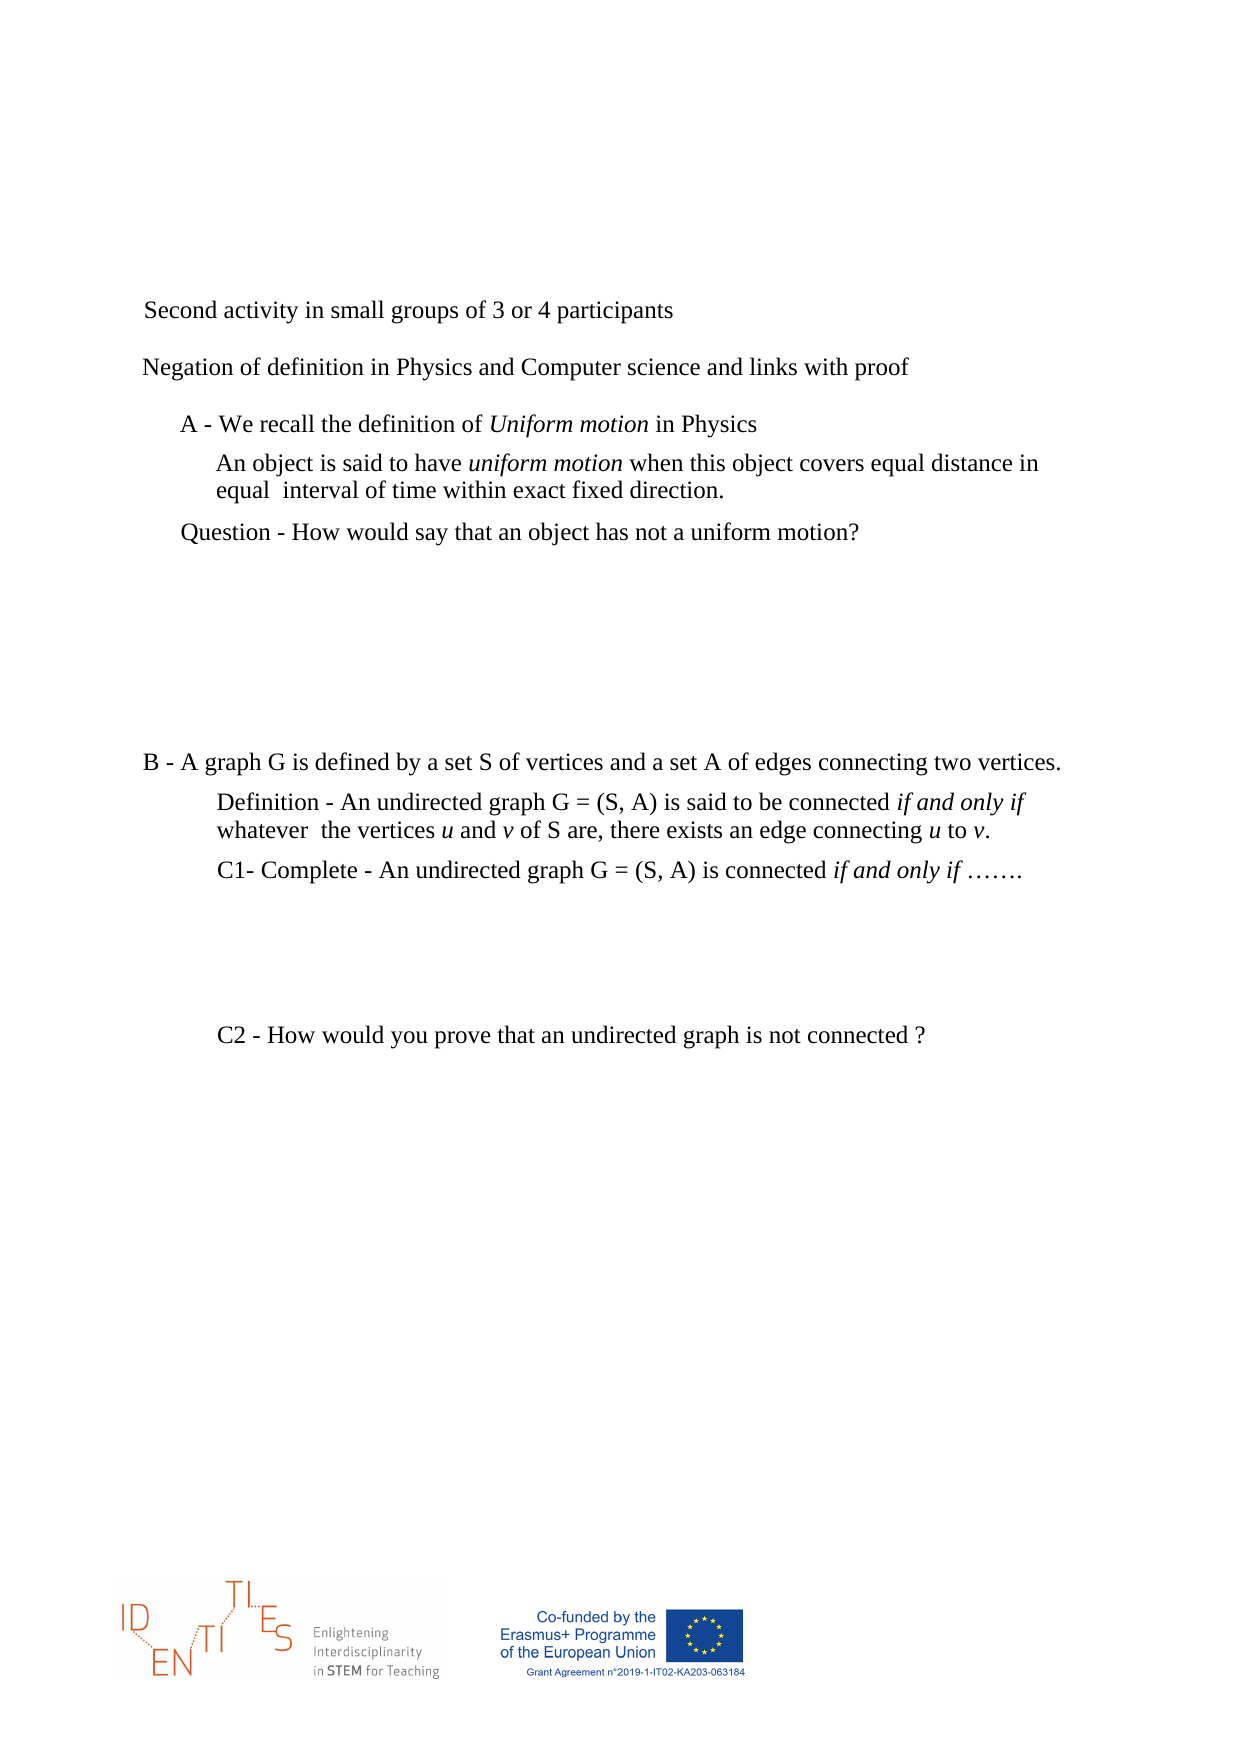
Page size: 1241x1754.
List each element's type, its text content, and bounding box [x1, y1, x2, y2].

text An object is said to have uniform motion when this object covers equal distance in equal interval of time within exact fixed direction. [215, 450, 1076, 504]
text Definition - An undirected graph G = (S, A) is said to be connected if and only if whatever the vertices u and v of S are, there exists an edge connecting u to v. [216, 787, 1098, 844]
text Question - How would say that an object has not a uniform motion? [180, 517, 1122, 546]
picture [495, 1606, 745, 1681]
text Second activity in small groups of 3 or 4 participants [144, 295, 1122, 324]
picture [118, 1578, 443, 1681]
text C1- Complete - An undirected graph G = (S, A) is connected if and only if ……. C2 - How would you prove that an undirected graph is not connected ? [217, 856, 1024, 1049]
text A - We recall the definition of Uniform motion in Physics [179, 409, 1122, 438]
text B - A graph G is defined by a set S of vertices and a set A of edges connecting two vertices. [143, 747, 1122, 776]
text Negation of definition in Physics and Computer science and links with proof [142, 352, 1122, 381]
